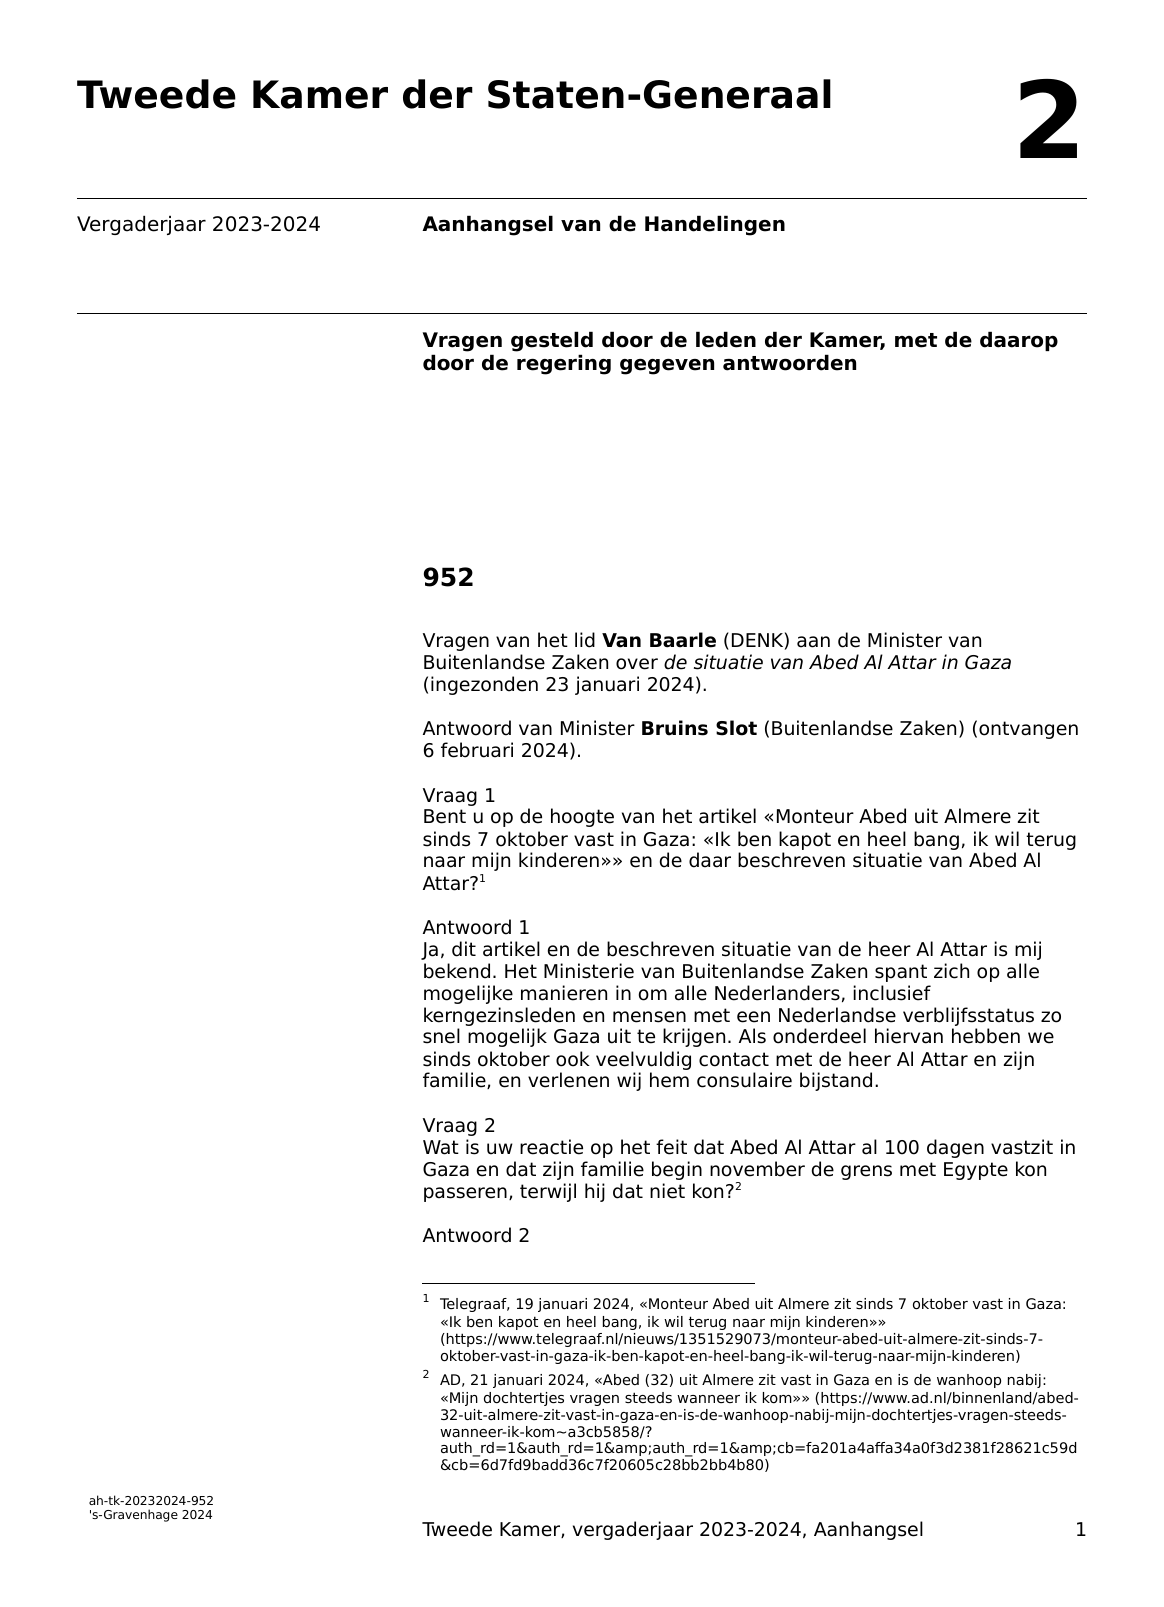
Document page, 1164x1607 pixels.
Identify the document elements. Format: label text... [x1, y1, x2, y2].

text Wat is uw reactie op het feit dat Abed Al Attar al 100 dagen vastzit in Gaza en dat zijn familie begin november de grens met Egypte kon passeren, terwijl hij dat niet kon? [422, 1137, 1087, 1202]
text Antwoord 1 [422, 917, 1087, 938]
table_cell Vragen gesteld door de leden der Kamer, met de daarop door de regering gegeven antwoorden [422, 314, 1087, 375]
table_cell [77, 314, 422, 375]
text Bent u op de hoogte van het artikel «Monteur Abed uit Almere zit sinds 7 oktober vast in Gaza: «Ik ben kapot en heel bang, ik wil terug naar mijn kinderen»» en de daar beschreven situatie van Abed Al Attar? [422, 806, 1087, 894]
text Antwoord 2 [422, 1225, 1087, 1247]
table_header 2 [886, 59, 1087, 198]
text Vraag 1 [422, 784, 1087, 806]
table_cell Aanhangsel van de Handelingen [422, 199, 1087, 313]
text 952 [422, 563, 1087, 592]
table_header Tweede Kamer der Staten-Generaal [77, 59, 886, 198]
text Antwoord van Minister Bruins Slot (Buitenlandse Zaken) (ontvangen 6 februari 2024). [422, 718, 1087, 762]
text Vraag 2 [422, 1114, 1087, 1137]
text 's-Gravenhage 2024 [88, 1508, 323, 1522]
table_cell Vergaderjaar 2023-2024 [77, 199, 422, 313]
text Telegraaf, 19 januari 2024, «Monteur Abed uit Almere zit sinds 7 oktober vast in Gaza: «Ik ben kapot en heel bang, ik wil terug naar mijn kinderen»» (https://www.telegraaf.nl/nieuws/1351529073/monteur-abed-uit-almere-zit-sinds-7-oktober-vast-in-gaza-ik-ben-kapot-en-heel-bang-ik-wil-terug-naar-mijn-kinderen) [422, 1292, 1087, 1365]
text AD, 21 januari 2024, «Abed (32) uit Almere zit vast in Gaza en is de wanhoop nabij: «Mijn dochtertjes vragen steeds wanneer ik kom»» (https://www.ad.nl/binnenland/abed-32-uit-almere-zit-vast-in-gaza-en-is-de-wanhoop-nabij-mijn-dochtertjes-vragen-steeds-wanneer-ik-kom~a3cb5858/?auth_rd=1&auth_rd=1&amp;auth_rd=1&amp;cb=fa201a4affa34a0f3d2381f28621c59d&cb=6d7fd9badd36c7f20605c28bb2bb4b80) [422, 1368, 1087, 1474]
text Vragen van het lid Van Baarle (DENK) aan de Minister van Buitenlandse Zaken over de situatie van Abed Al Attar in Gaza (ingezonden 23 januari 2024). [422, 630, 1087, 696]
text ah-tk-20232024-952 [88, 1494, 323, 1508]
text Ja, dit artikel en de beschreven situatie van de heer Al Attar is mij bekend. Het Ministerie van Buitenlandse Zaken spant zich op alle mogelijke manieren in om alle Nederlanders, inclusief kerngezinsleden en mensen met een Nederlandse verblijfsstatus zo snel mogelijk Gaza uit te krijgen. Als onderdeel hiervan hebben we sinds oktober ook veelvuldig contact met de heer Al Attar en zijn familie, en verlenen wij hem consulaire bijstand. [422, 938, 1087, 1092]
